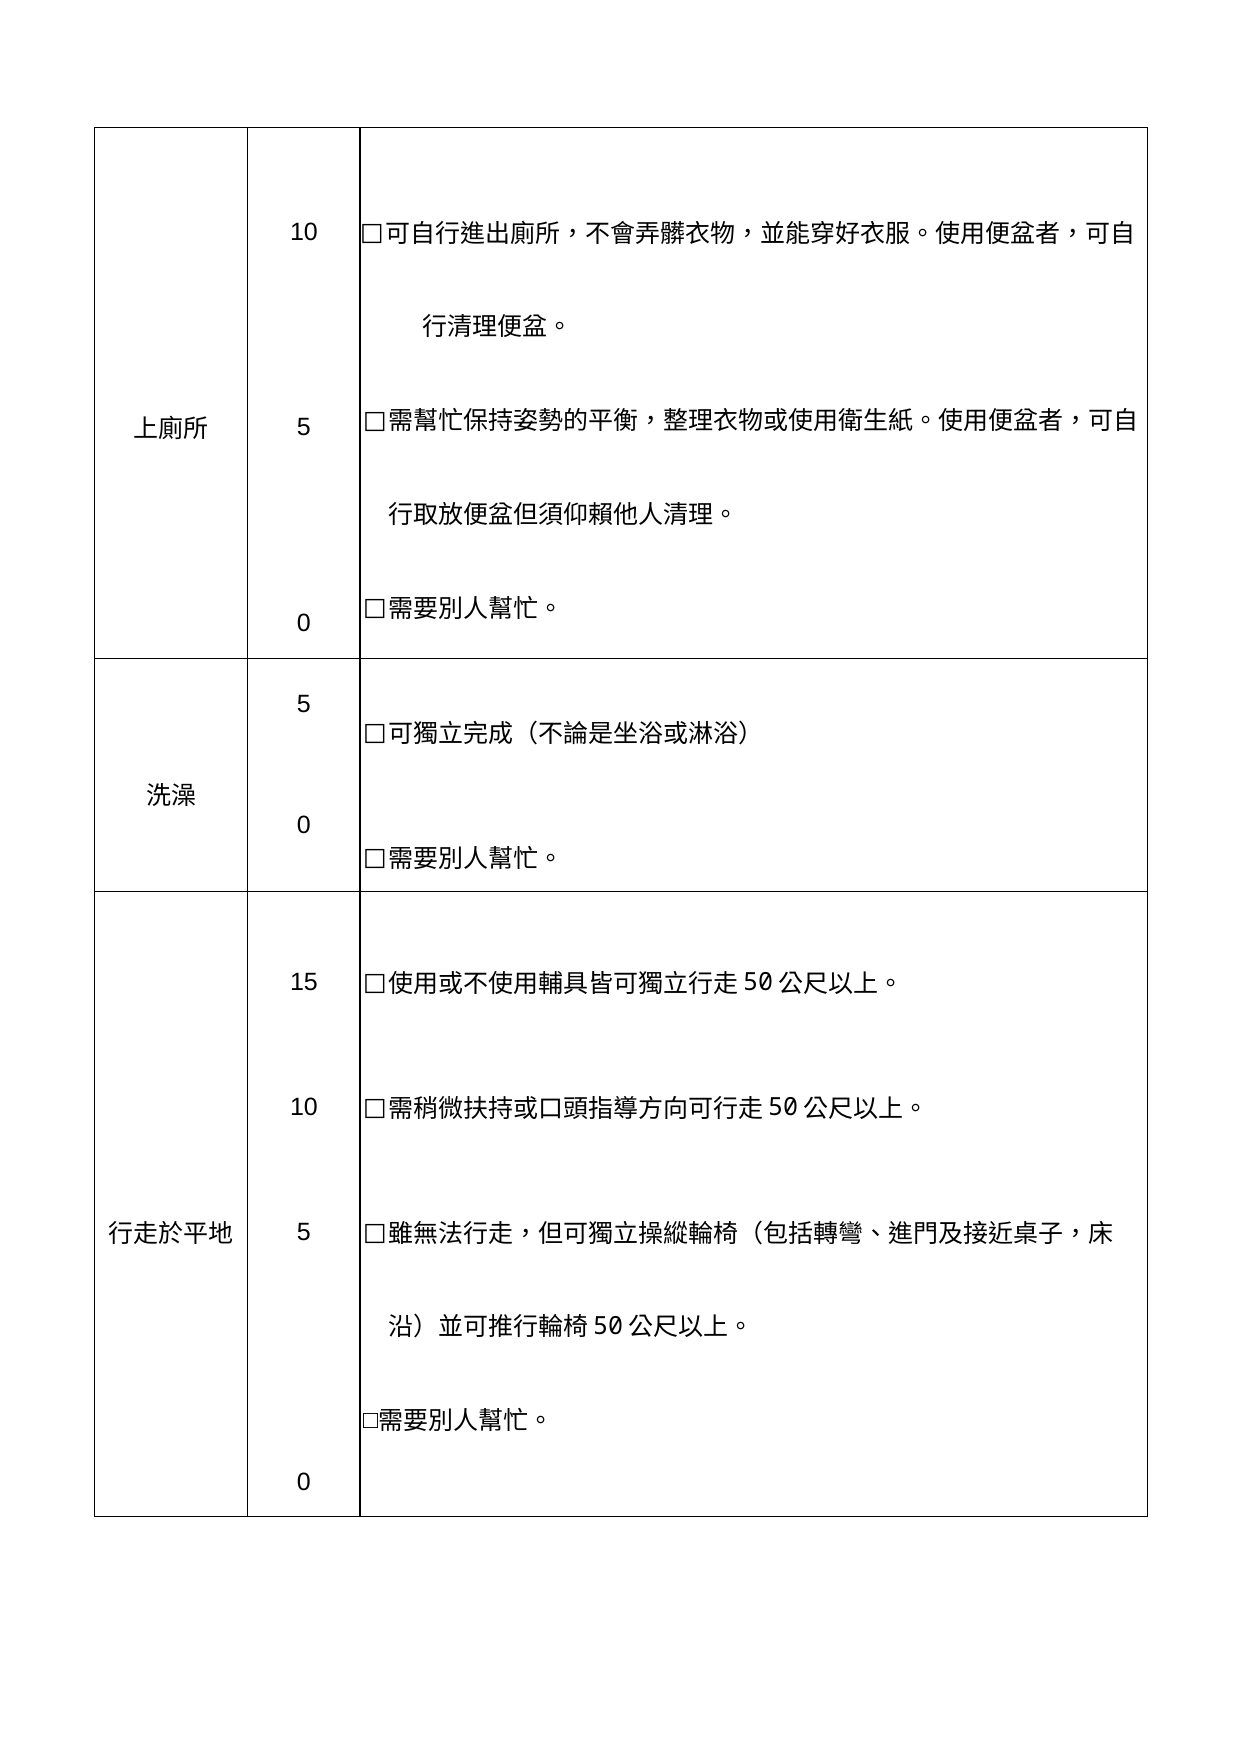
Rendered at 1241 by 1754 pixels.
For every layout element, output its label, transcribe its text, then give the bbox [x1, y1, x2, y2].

table_cell 0 [248, 738, 359, 891]
table_cell 上廁所 [95, 128, 247, 658]
table_cell 0 [248, 545, 359, 658]
table_cell [248, 1266, 359, 1391]
table_cell 可自行進出廁所，不會弄髒衣物，並能穿好衣服。使用便盆者，可自行清理便盆。 需幫忙保持姿勢的平衡，整理衣物或使用衛生紙。使用便盆者，可自行取放便盆但須仰賴他人清理。 需要別人幫忙。 [361, 128, 1147, 658]
table_cell 5 [248, 346, 359, 462]
table_cell 可獨立完成（不論是坐浴或淋浴） 需要別人幫忙。 [361, 659, 1147, 891]
table_cell 10 [248, 128, 359, 266]
table_cell 10 [248, 1016, 359, 1141]
table_cell 行走於平地 [95, 892, 247, 1516]
table_cell 5 [248, 659, 359, 738]
table_cell 0 [248, 1391, 359, 1516]
table_cell [248, 266, 359, 346]
table_cell 5 [248, 1141, 359, 1266]
table_cell 15 [248, 892, 359, 1016]
table_cell 使用或不使用輔具皆可獨立行走50公尺以上。 需稍微扶持或口頭指導方向可行走50公尺以上。 雖無法行走，但可獨立操縱輪椅（包括轉彎、進門及接近桌子，床沿）並可推行輪椅50公尺以上。 □需要別人幫忙。 [361, 892, 1147, 1516]
table_cell 洗澡 [95, 659, 247, 891]
table_cell [248, 462, 359, 545]
